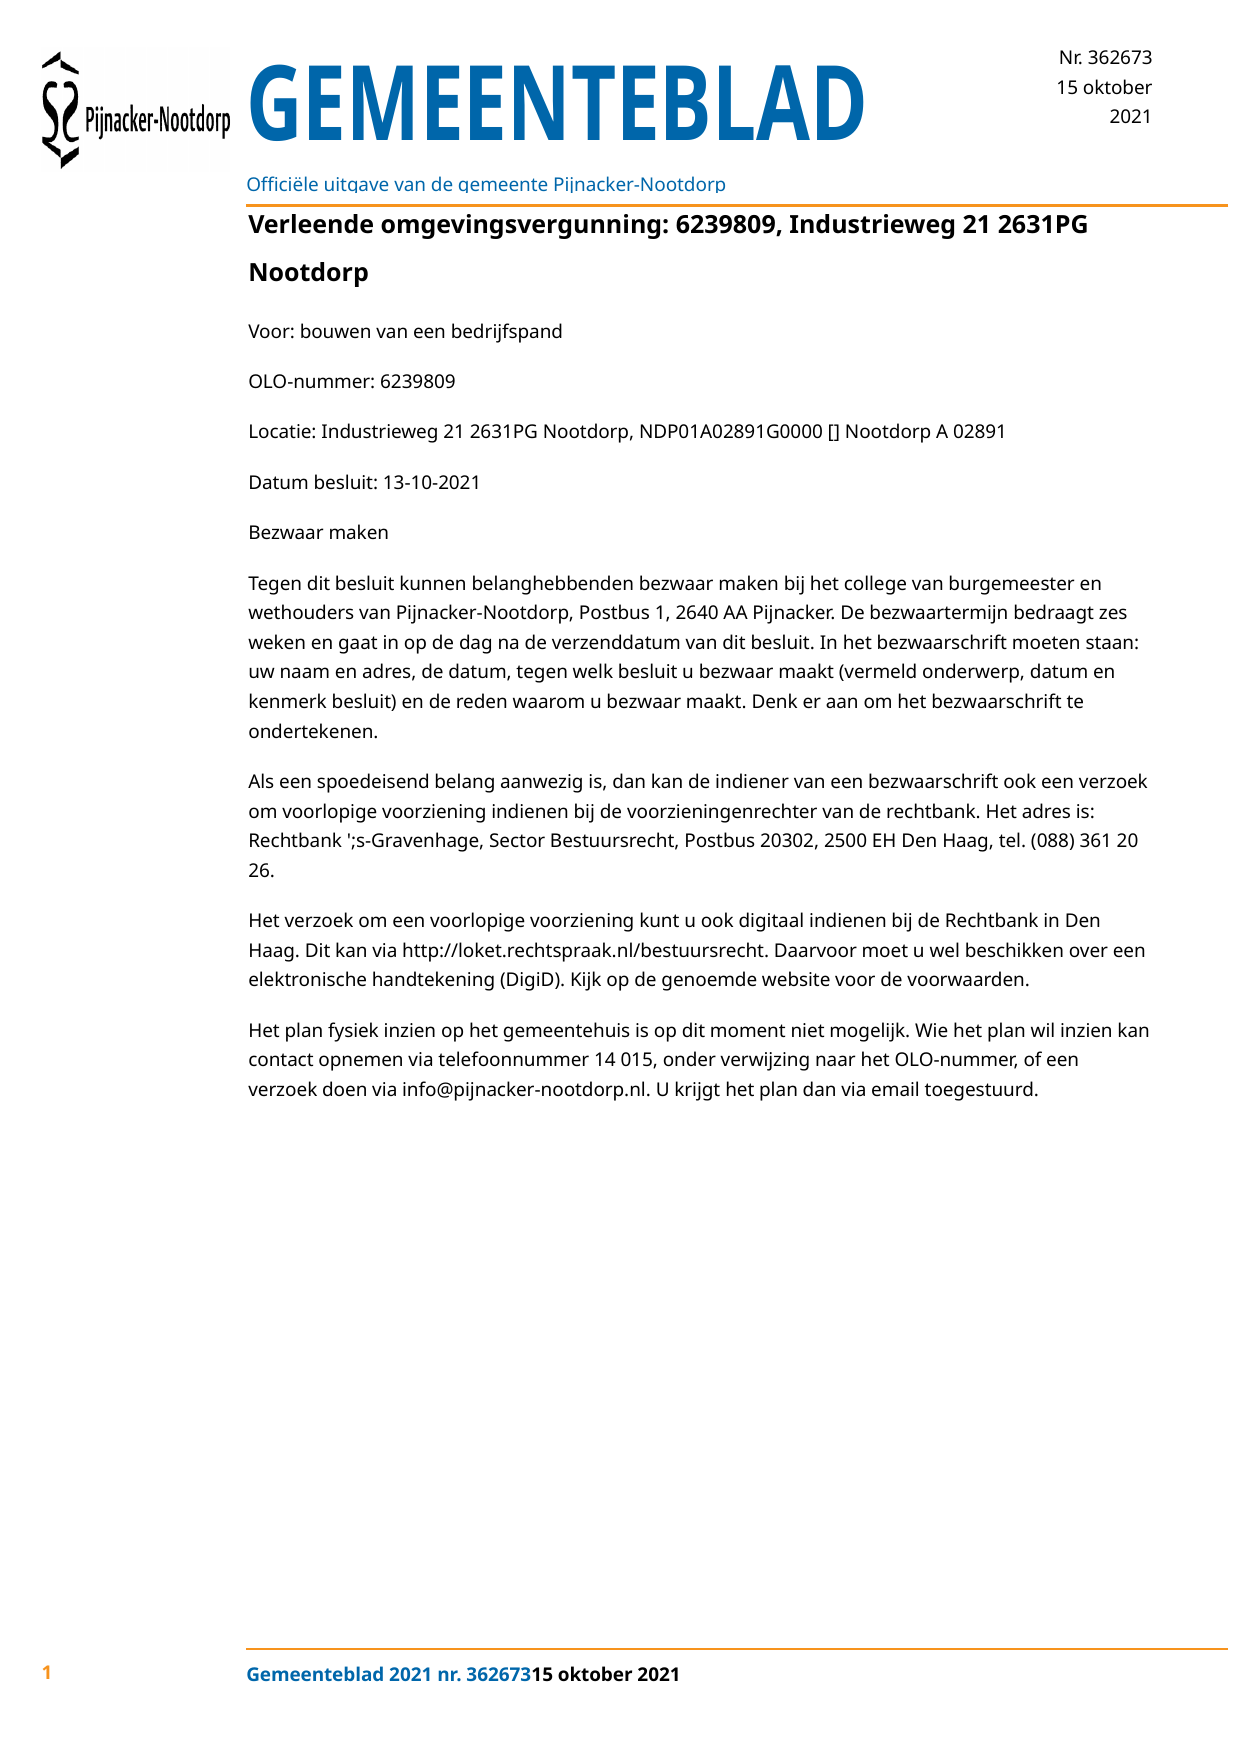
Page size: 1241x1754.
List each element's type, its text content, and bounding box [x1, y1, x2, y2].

text Voor: bouwen van een bedrijfspand [248, 318, 1152, 344]
text Het verzoek om een voorlopige voorziening kunt u ook digitaal indienen bij de Rechtbank in Den Haag. Dit kan via http://loket.rechtspraak.nl/bestuursrecht. Daarvoor moet u wel beschikken over een elektronische handtekening (DigiD). Kijk op de genoemde website voor de voorwaarden. [248, 907, 1152, 992]
text OLO-nummer: 6239809 [248, 368, 1152, 394]
picture [41, 47, 231, 172]
text Verleende omgevingsvergunning: 6239809, Industrieweg 21 2631PG Nootdorp [248, 207, 1152, 288]
text Datum besluit: 13-10-2021 [248, 469, 1152, 495]
text Als een spoedeisend belang aanwezig is, dan kan de indiener van een bezwaarschrift ook een verzoek om voorlopige voorziening indienen bij de voorzieningenrechter van de rechtbank. Het adres is: Rechtbank ';s-Gravenhage, Sector Bestuursrecht, Postbus 20302, 2500 EH Den Haag, tel. (088) 361 20 26. [248, 768, 1152, 883]
text Tegen dit besluit kunnen belanghebbenden bezwaar maken bij het college van burgemeester en wethouders van Pijnacker-Nootdorp, Postbus 1, 2640 AA Pijnacker. De bezwaartermijn bedraagt zes weken en gaat in op de dag na de verzenddatum van dit besluit. In het bezwaarschrift moeten staan: uw naam en adres, de datum, tegen welk besluit u bezwaar maakt (vermeld onderwerp, datum en kenmerk besluit) en de reden waarom u bezwaar maakt. Denk er aan om het bezwaarschrift te ondertekenen. [248, 570, 1152, 744]
text Het plan fysiek inzien op het gemeentehuis is op dit moment niet mogelijk. Wie het plan wil inzien kan contact opnemen via telefoonnummer 14 015, onder verwijzing naar het OLO-nummer, of een verzoek doen via info@pijnacker-nootdorp.nl. U krijgt het plan dan via email toegestuurd. [248, 1017, 1152, 1102]
text Locatie: Industrieweg 21 2631PG Nootdorp, NDP01A02891G0000 [] Nootdorp A 02891 [248, 419, 1152, 444]
text Bezwaar maken [248, 519, 1152, 545]
